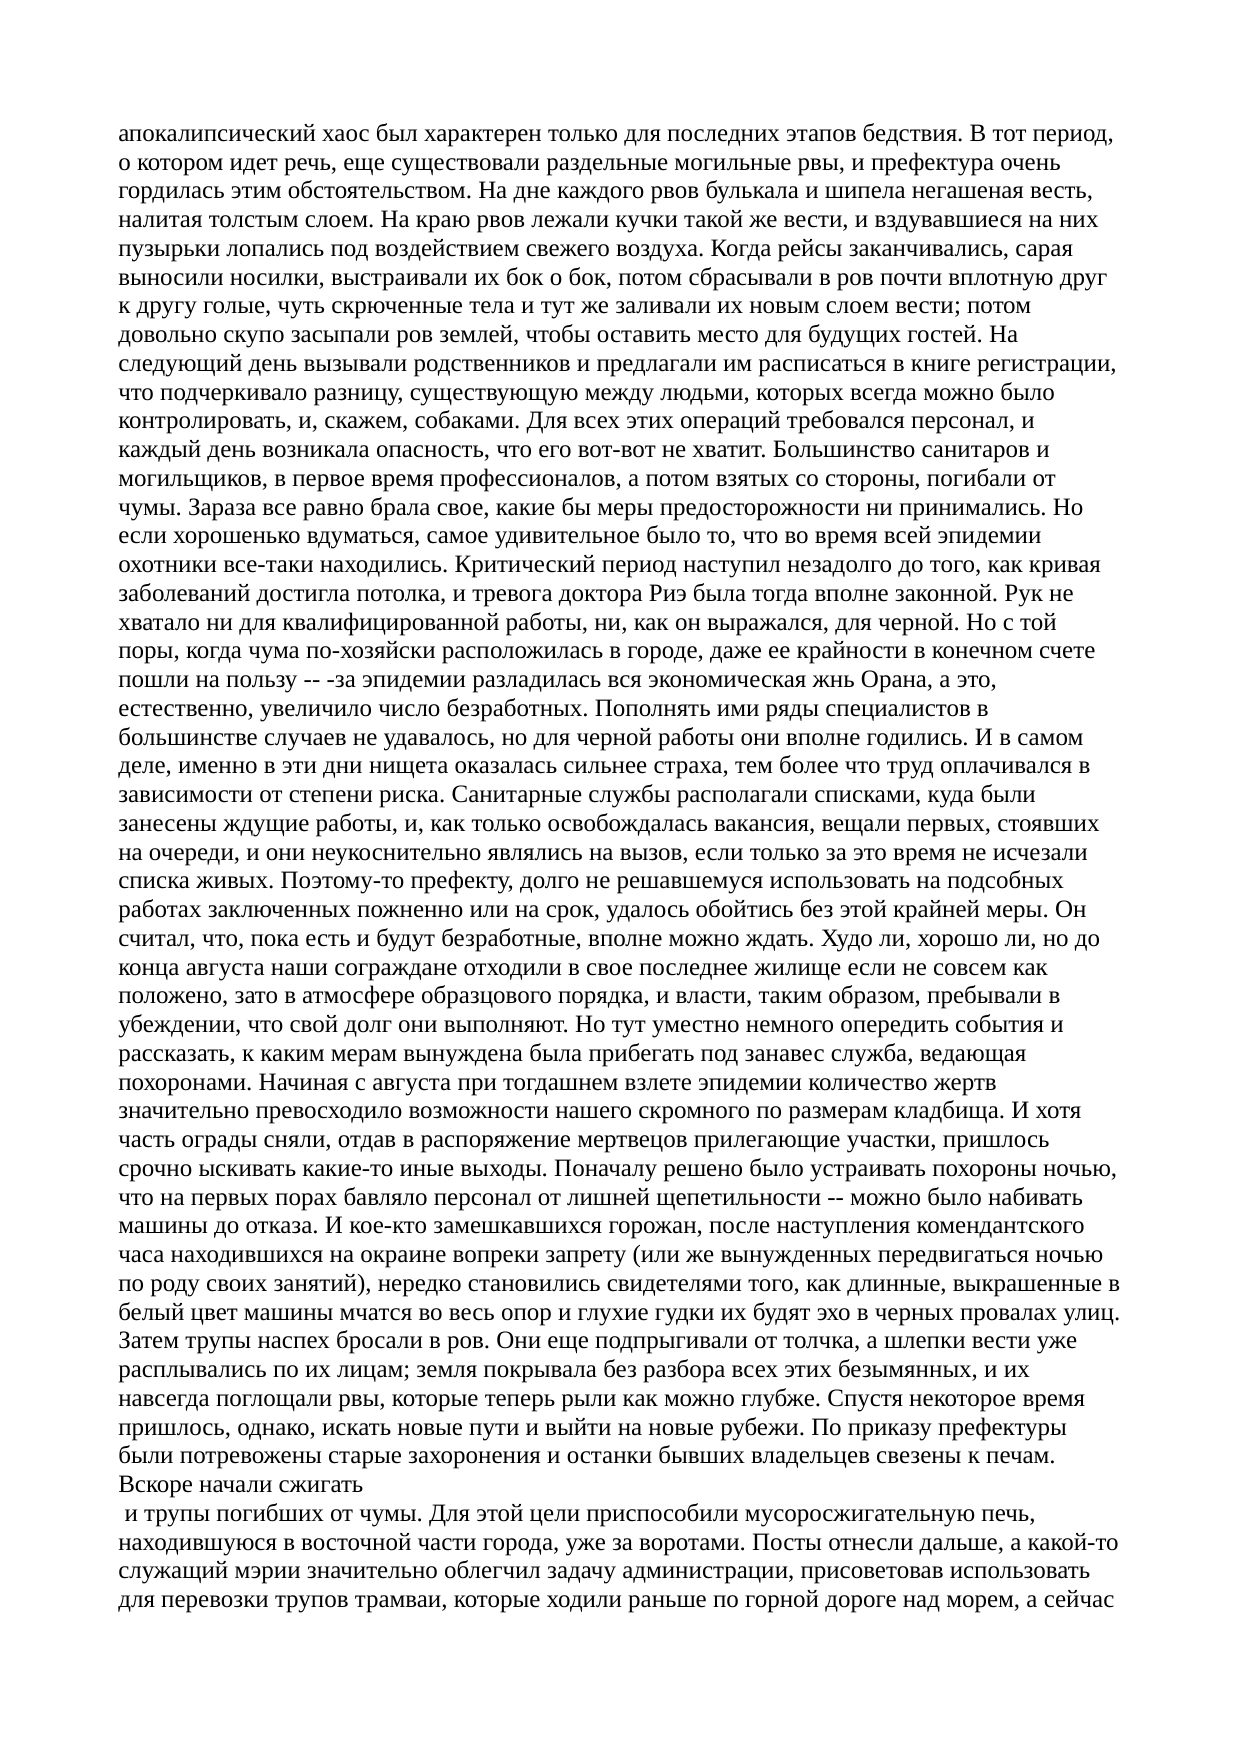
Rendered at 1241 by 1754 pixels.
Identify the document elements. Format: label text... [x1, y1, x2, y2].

text и трупы погибших от чумы. Для этой цели приспособили мусоросжигательную печь, находившуюся в восточной части города, уже за воротами. Посты отнесли дальше, а какой-то служащий мэрии значительно облегчил задачу администрации, присоветовав использовать для перевозки трупов трамваи, которые ходили раньше по горной дороге над морем, а сейчас [118, 1498, 1122, 1613]
text апокалипсический хаос был характерен только для последних этапов бедствия. В тот период, о котором идет речь, еще существовали раздельные могильные рвы, и префектура очень гордилась этим обстоятельством. На дне каждого рвов булькала и шипела негашеная весть, налитая толстым слоем. На краю рвов лежали кучки такой же вести, и вздувавшиеся на них пузырьки лопались под воздействием свежего воздуха. Когда рейсы заканчивались, сарая выносили носилки, выстраивали их бок о бок, потом сбрасывали в ров почти вплотную друг к другу голые, чуть скрюченные тела и тут же заливали их новым слоем вести; потом довольно скупо засыпали ров землей, чтобы оставить место для будущих гостей. На следующий день вызывали родственников и предлагали им расписаться в книге регистрации, что подчеркивало разницу, существующую между людьми, которых всегда можно было контролировать, и, скажем, собаками. Для всех этих операций требовался персонал, и каждый день возникала опасность, что его вот-вот не хватит. Большинство санитаров и могильщиков, в первое время профессионалов, а потом взятых со стороны, погибали от чумы. Зараза все равно брала свое, какие бы меры предосторожности ни принимались. Но если хорошенько вдуматься, самое удивительное было то, что во время всей эпидемии охотники все-таки находились. Критический период наступил незадолго до того, как кривая заболеваний достигла потолка, и тревога доктора Риэ была тогда вполне законной. Рук не хватало ни для квалифицированной работы, ни, как он выражался, для черной. Но с той поры, когда чума по-хозяйски расположилась в городе, даже ее крайности в конечном счете пошли на пользу -- -за эпидемии разладилась вся экономическая жнь Орана, а это, естественно, увеличило число безработных. Пополнять ими ряды специалистов в большинстве случаев не удавалось, но для черной работы они вполне годились. И в самом деле, именно в эти дни нищета оказалась сильнее страха, тем более что труд оплачивался в зависимости от степени риска. Санитарные службы располагали списками, куда были занесены ждущие работы, и, как только освобождалась вакансия, вещали первых, стоявших на очереди, и они неукоснительно являлись на вызов, если только за это время не исчезали списка живых. Поэтому-то префекту, долго не решавшемуся использовать на подсобных работах заключенных пожненно или на срок, удалось обойтись без этой крайней меры. Он считал, что, пока есть и будут безработные, вполне можно ждать. Худо ли, хорошо ли, но до конца августа наши сограждане отходили в свое последнее жилище если не совсем как положено, зато в атмосфере образцового порядка, и власти, таким образом, пребывали в убеждении, что свой долг они выполняют. Но тут уместно немного опередить события и рассказать, к каким мерам вынуждена была прибегать под занавес служба, ведающая похоронами. Начиная с августа при тогдашнем взлете эпидемии количество жертв значительно превосходило возможности нашего скромного по размерам кладбища. И хотя часть ограды сняли, отдав в распоряжение мертвецов прилегающие участки, пришлось срочно ыскивать какие-то иные выходы. Поначалу решено было устраивать похороны ночью, что на первых порах бавляло персонал от лишней щепетильности -- можно было набивать машины до отказа. И кое-кто замешкавшихся горожан, после наступления комендантского часа находившихся на окраине вопреки запрету (или же вынужденных передвигаться ночью по роду своих занятий), нередко становились свидетелями того, как длинные, выкрашенные в белый цвет машины мчатся во весь опор и глухие гудки их будят эхо в черных провалах улиц. Затем трупы наспех бросали в ров. Они еще подпрыгивали от толчка, а шлепки вести уже расплывались по их лицам; земля покрывала без разбора всех этих безымянных, и их навсегда поглощали рвы, которые теперь рыли как можно глубже. Спустя некоторое время пришлось, однако, искать новые пути и выйти на новые рубежи. По приказу префектуры были потревожены старые захоронения и останки бывших владельцев свезены к печам. Вскоре начали сжигать [118, 118, 1122, 1498]
